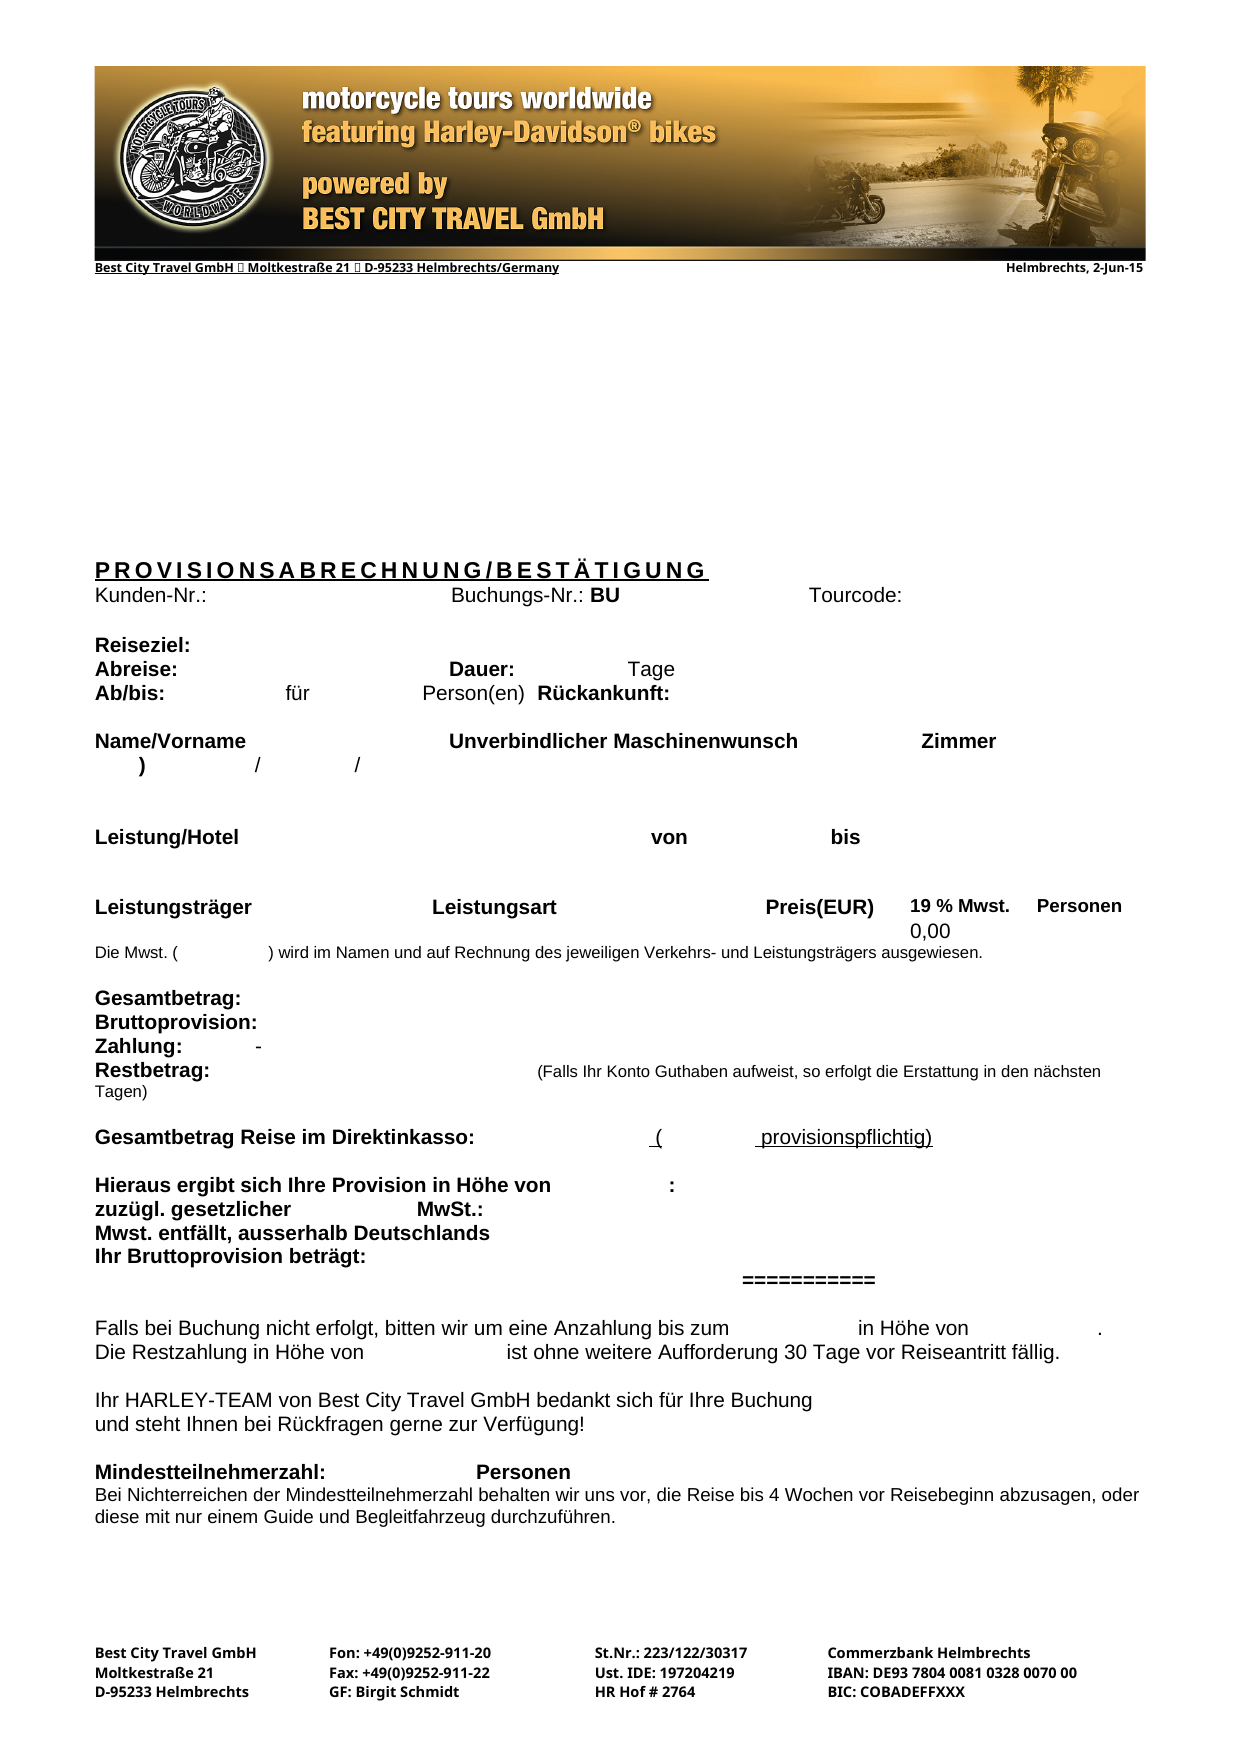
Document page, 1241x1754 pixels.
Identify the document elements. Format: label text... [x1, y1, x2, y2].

text zuzügl. gesetzlicher <mwst_satz> MwSt.: <prov_mwst> [94, 1196, 1146, 1220]
text Falls bei Buchung nicht erfolgt, bitten wir um eine Anzahlung bis zum <termin_anz> in Höhe von <betrag_anz>. [94, 1316, 1146, 1340]
text <agentur_strasse> [94, 346, 1146, 372]
text Reiseziel: <reisename> [94, 633, 1146, 657]
text Ihr HARLEY-TEAM von Best City Travel GmbH bedankt sich für Ihre Buchung [94, 1388, 1146, 1412]
text PROVISIONSABRECHNUNG/BESTÄTIGUNG [94, 557, 1146, 583]
text Gesamtbetrag Reise im Direktinkasso: <vk_gesamt> (<prov_vk> provisionspflichtig) [94, 1124, 1146, 1148]
table_header Preis(EUR) [760, 895, 874, 918]
table_cell <vk> [760, 919, 874, 942]
table_header Leistungsart [432, 895, 760, 918]
table_cell <ltr> [95, 919, 432, 942]
text Name/Vorname Unverbindlicher Maschinenwunsch Zimmer [94, 729, 1146, 753]
text Leistung/Hotel von bis <reisename> <anreise> <zub_abreise> [94, 825, 1146, 873]
text Die Mwst. (<mwst_satz>) wird im Namen und auf Rechnung des jeweiligen Verkehrs- und Leistungsträgers ausgewiesen. [94, 942, 1146, 962]
table_header Leistungsträger [95, 895, 432, 918]
text Mindestteilnehmerzahl: <zub_min_pers> Personen [94, 1460, 1146, 1484]
table_header 19 % Mwst. [910, 895, 1037, 918]
text Ihr Bruttoprovision beträgt: <prov_brutto> =========== [94, 1244, 1146, 1292]
table_cell 0,00 [910, 919, 1037, 942]
text Abreise: <anreise> Dauer: <anz_tage> Tage [94, 657, 1146, 681]
text <agentur_land_iso> [94, 398, 1146, 425]
text <nr>) <nachname>/<vorname>/<anrede> <bikewunsch> <zimmer> [94, 753, 1146, 777]
table_header [874, 895, 910, 918]
text <bem> [94, 777, 1146, 801]
text Gesamtbetrag: <vk_gesamt> Bruttoprovision: <prov_brutto> Zahlung: - <bisher_bezahlt> Restbetrag: <zahlungen_rest_abzgl_prov> (Falls Ihr Konto Guthaben aufweist, so erfolgt die Erstattung in den nächsten Tagen) [94, 986, 1146, 1101]
text und steht Ihnen bei Rückfragen gerne zur Verfügung! [94, 1412, 1146, 1436]
text Mwst. entfällt, ausserhalb Deutschlands [94, 1220, 1146, 1244]
text <agentur_name> [94, 319, 1146, 346]
text <agentur_plz_ort> [94, 372, 1146, 398]
table_cell <menge> [1037, 919, 1146, 942]
table_cell [874, 919, 910, 942]
text Hieraus ergibt sich Ihre Provision in Höhe von <prov_satz>: <prov_netto> [94, 1172, 1146, 1196]
text Die Restzahlung in Höhe von <betrag_rest> ist ohne weitere Aufforderung 30 Tage vor Reiseantritt fällig. [94, 1340, 1146, 1364]
text Kunden-Nr.: <kunde_nr> Buchungs-Nr.: BU<buchung_nr> Tourcode: <tourcode> [94, 583, 1146, 607]
picture [94, 66, 1146, 261]
table_cell <leistung> [432, 919, 760, 942]
text Bei Nichterreichen der Mindestteilnehmerzahl behalten wir uns vor, die Reise bis 4 Wochen vor Reisebeginn abzusagen, oder diese mit nur einem Guide und Begleitfahrzeug durchzuführen. [94, 1484, 1146, 1527]
text Ab/bis: <tra_start> für <anz_pers> Person(en) Rückankunft: <abreise> [94, 681, 1146, 705]
table_header Personen [1037, 895, 1146, 918]
